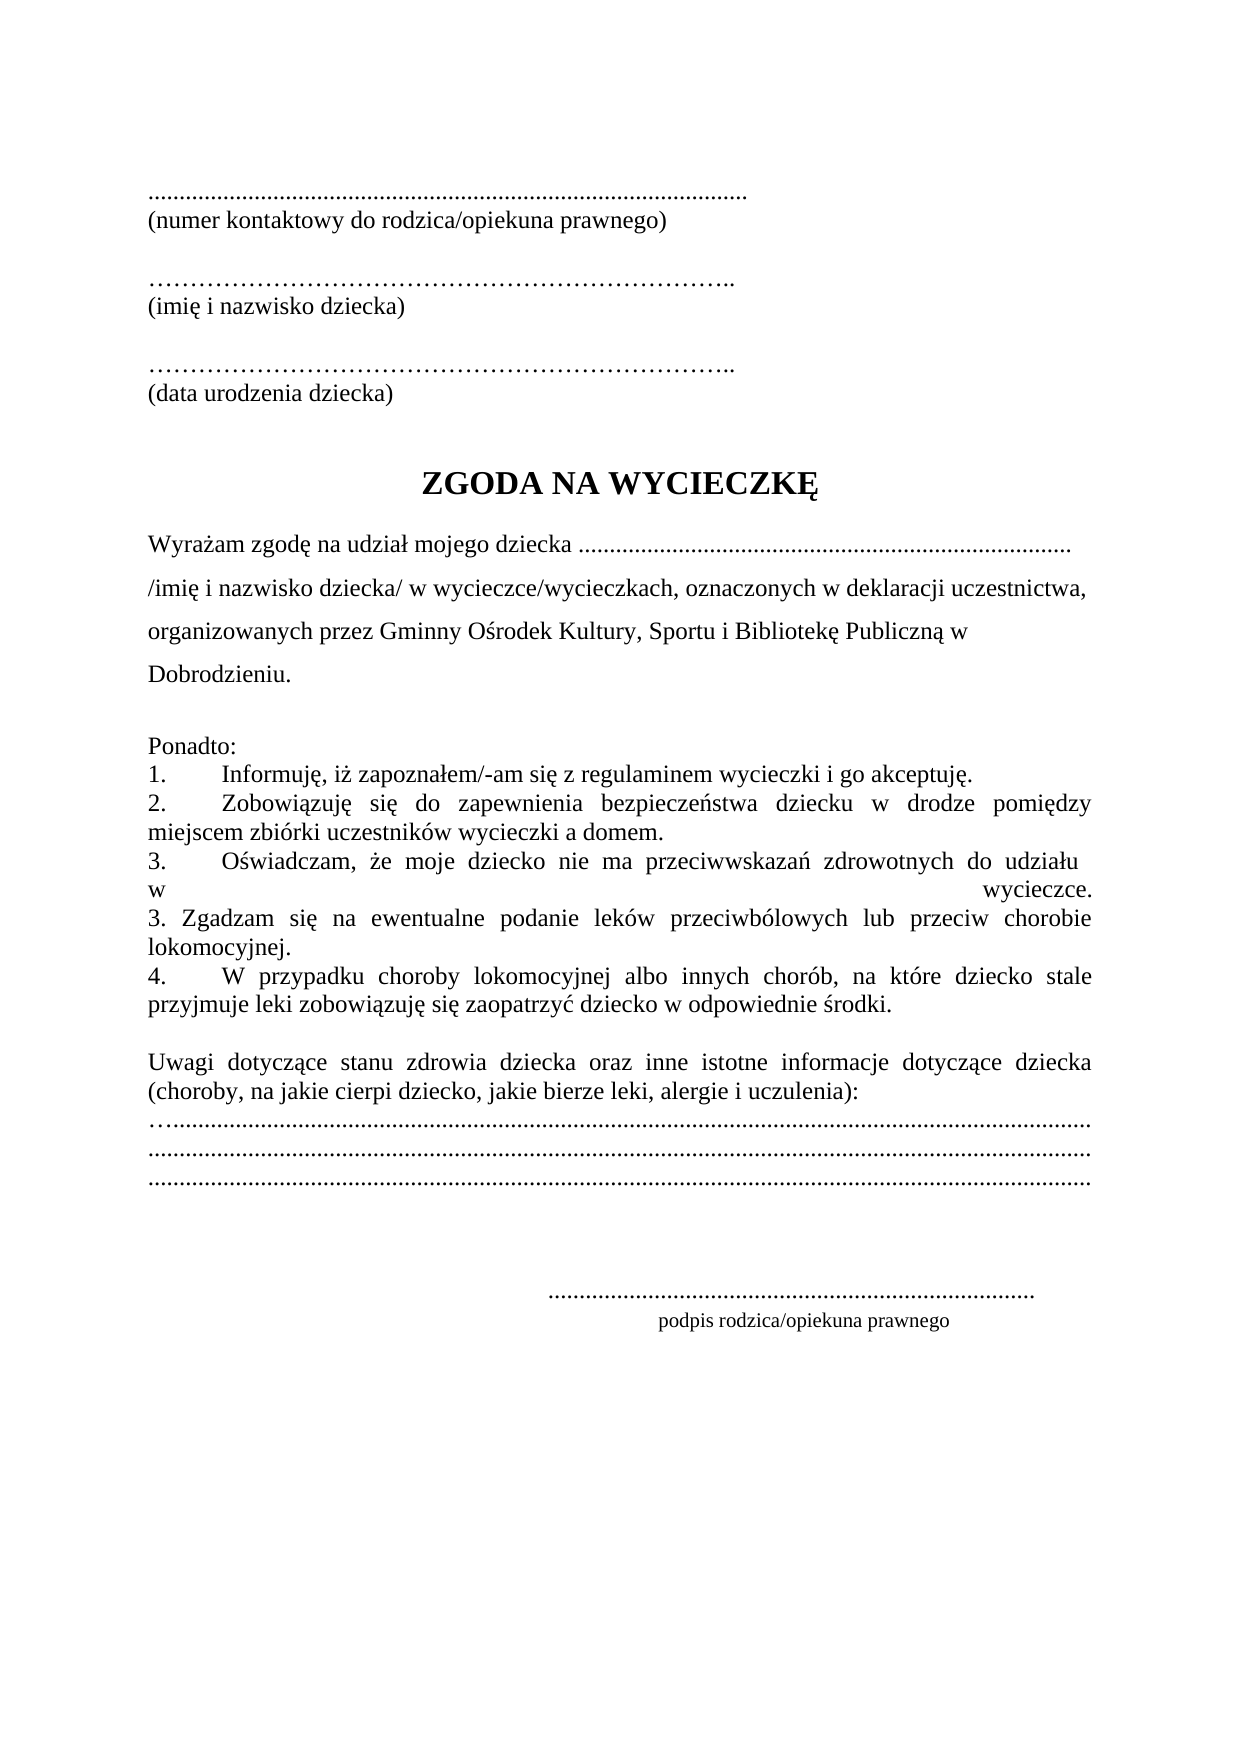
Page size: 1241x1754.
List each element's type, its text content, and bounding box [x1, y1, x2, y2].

list W przypadku choroby lokomocyjnej albo innych chorób, na które dziecko stale przyjmuje leki zobowiązuję się zaopatrzyć dziecko w odpowiednie środki. [148, 961, 1093, 1018]
text ................................................................................................ (numer kontaktowy do rodzica/opiekuna prawnego) [148, 148, 1093, 234]
text Ponadto: [148, 702, 1093, 759]
text (imię i nazwisko dziecka) [148, 291, 1093, 320]
text Wyrażam zgodę na udział mojego dziecka ............................................................................... /imię i nazwisko dziecka/ w wycieczce/wycieczkach, oznaczonych w deklaracji uczestnictwa, organizowanych przez Gminny Ośrodek Kultury, Sportu i Bibliotekę Publiczną w Dobrodzieniu. [148, 529, 1093, 688]
text …………………………………………………………….. [148, 263, 1093, 291]
list Oświadczam, że moje dziecko nie ma przeciwwskazań zdrowotnych do udziału w wycieczce. 3. Zgadzam się na ewentualne podanie leków przeciwbólowych lub przeciw chorobie lokomocyjnej. [148, 846, 1093, 961]
text podpis rodzica/opiekuna prawnego [148, 1304, 1093, 1333]
text .............................................................................. [148, 1247, 1093, 1304]
text …................................................................................................................................................................................................................................................................................................................................................................................................................................................................. [148, 1104, 1093, 1191]
text (data urodzenia dziecka) [148, 378, 1093, 406]
text Uwagi dotyczące stanu zdrowia dziecka oraz inne istotne informacje dotyczące dziecka (choroby, na jakie cierpi dziecko, jakie bierze leki, alergie i uczulenia): [148, 1047, 1093, 1104]
text …………………………………………………………….. [148, 349, 1093, 378]
list Informuję, iż zapoznałem/-am się z regulaminem wycieczki i go akceptuję. [148, 759, 1093, 788]
text ZGODA NA WYCIECZKĘ [148, 434, 1093, 501]
list Zobowiązuję się do zapewnienia bezpieczeństwa dziecku w drodze pomiędzy miejscem zbiórki uczestników wycieczki a domem. [148, 788, 1093, 846]
